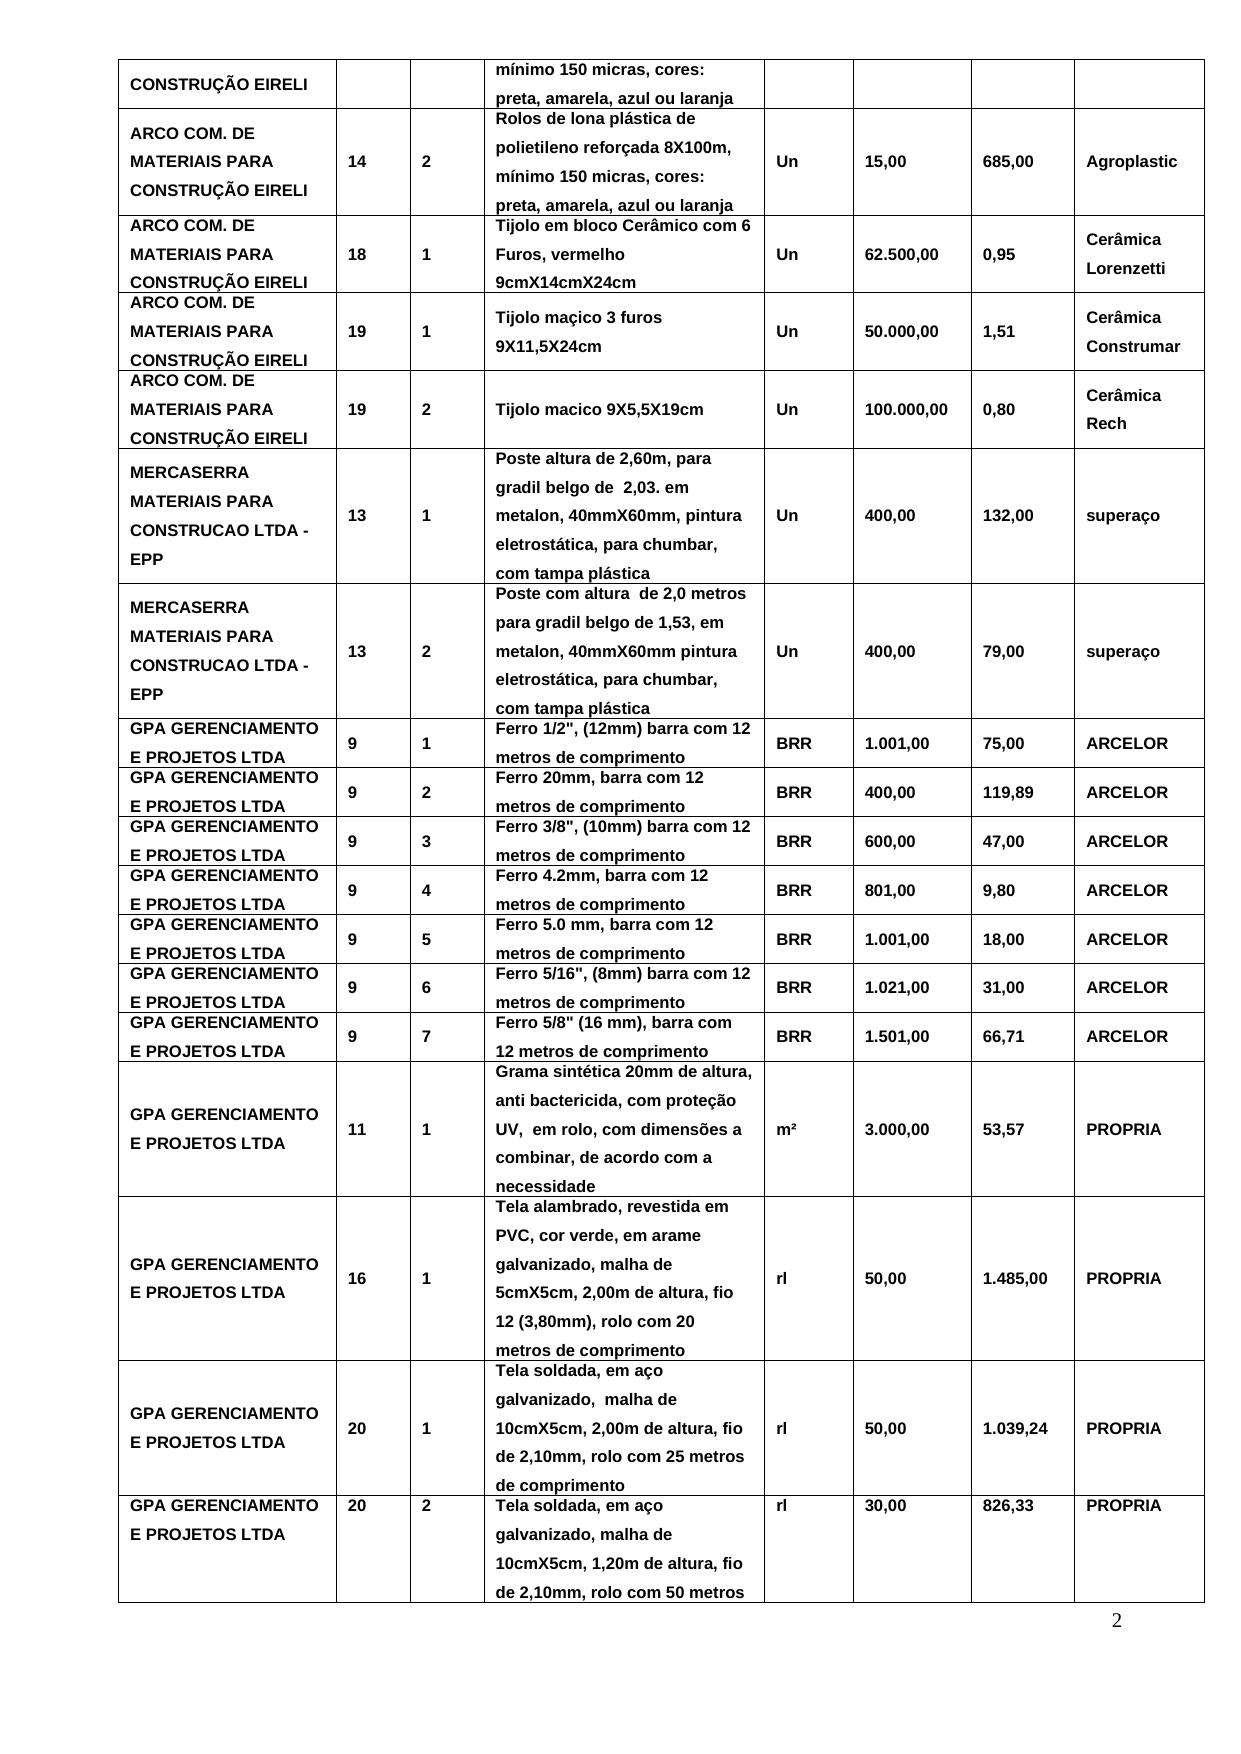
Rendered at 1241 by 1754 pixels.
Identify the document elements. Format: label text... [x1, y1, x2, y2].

table_cell 1 [411, 1197, 484, 1360]
table_cell 75,00 [972, 719, 1074, 767]
table_cell [1075, 60, 1204, 108]
table_cell 685,00 [972, 109, 1074, 214]
table_cell ARCELOR [1075, 915, 1204, 963]
table_cell Ferro 20mm, barra com 12 metros de comprimento [485, 768, 764, 816]
table_cell 400,00 [854, 768, 971, 816]
table_cell 13 [337, 449, 410, 583]
table_cell Tijolo em bloco Cerâmico com 6 Furos, vermelho 9cmX14cmX24cm [485, 216, 764, 292]
table_cell PROPRIA [1075, 1361, 1204, 1495]
table_cell 7 [411, 1013, 484, 1061]
table_cell 2 [411, 584, 484, 718]
table_cell GPA GERENCIAMENTO E PROJETOS LTDA [119, 1013, 336, 1061]
table_cell 119,89 [972, 768, 1074, 816]
table_cell 801,00 [854, 866, 971, 914]
table_cell Tela alambrado, revestida em PVC, cor verde, em arame galvanizado, malha de 5cmX5cm, 2,00m de altura, fio 12 (3,80mm), rolo com 20 metros de comprimento [485, 1197, 764, 1360]
table_cell BRR [765, 817, 853, 865]
table_cell 9 [337, 915, 410, 963]
table_cell PROPRIA [1075, 1197, 1204, 1360]
table_cell Ferro 5/8" (16 mm), barra com 12 metros de comprimento [485, 1013, 764, 1061]
table_cell 1 [411, 1062, 484, 1196]
table_cell 2 [411, 768, 484, 816]
table_cell 50.000,00 [854, 293, 971, 370]
table_cell 30,00 [854, 1496, 971, 1602]
table_cell 9,80 [972, 866, 1074, 914]
table_cell 79,00 [972, 584, 1074, 718]
table_cell Poste altura de 2,60m, para gradil belgo de 2,03. em metalon, 40mmX60mm, pintura eletrostática, para chumbar, com tampa plástica [485, 449, 764, 583]
table_cell 3.000,00 [854, 1062, 971, 1196]
table_cell Ferro 4.2mm, barra com 12 metros de comprimento [485, 866, 764, 914]
table_cell 9 [337, 719, 410, 767]
table_cell GPA GERENCIAMENTO E PROJETOS LTDA [119, 1197, 336, 1360]
table_cell 47,00 [972, 817, 1074, 865]
table_cell [972, 60, 1074, 108]
table_cell 1 [411, 719, 484, 767]
table_cell 14 [337, 109, 410, 214]
table_cell GPA GERENCIAMENTO E PROJETOS LTDA [119, 719, 336, 767]
table_cell 6 [411, 964, 484, 1012]
table_cell 826,33 [972, 1496, 1074, 1602]
table_cell 13 [337, 584, 410, 718]
table_cell Ferro 5/16", (8mm) barra com 12 metros de comprimento [485, 964, 764, 1012]
table_cell GPA GERENCIAMENTO E PROJETOS LTDA [119, 1062, 336, 1196]
table_cell MERCASERRA MATERIAIS PARA CONSTRUCAO LTDA - EPP [119, 584, 336, 718]
table_cell 1.001,00 [854, 915, 971, 963]
table_cell 19 [337, 293, 410, 370]
table_cell rl [765, 1197, 853, 1360]
table_cell superaço [1075, 449, 1204, 583]
table_cell 1,51 [972, 293, 1074, 370]
table_cell Un [765, 584, 853, 718]
table_cell PROPRIA [1075, 1496, 1204, 1602]
table_cell 1 [411, 216, 484, 292]
table_cell Un [765, 449, 853, 583]
table_cell BRR [765, 866, 853, 914]
table_cell Grama sintética 20mm de altura, anti bactericida, com proteção UV, em rolo, com dimensões a combinar, de acordo com a necessidade [485, 1062, 764, 1196]
table_cell mínimo 150 micras, cores: preta, amarela, azul ou laranja [485, 60, 764, 108]
table_cell 0,95 [972, 216, 1074, 292]
table_cell rl [765, 1496, 853, 1602]
table_cell Tela soldada, em aço galvanizado, malha de 10cmX5cm, 2,00m de altura, fio de 2,10mm, rolo com 25 metros de comprimento [485, 1361, 764, 1495]
table_cell ARCO COM. DE MATERIAIS PARA CONSTRUÇÃO EIRELI [119, 109, 336, 214]
table_cell 1.001,00 [854, 719, 971, 767]
table_cell Cerâmica Construmar [1075, 293, 1204, 370]
table_cell GPA GERENCIAMENTO E PROJETOS LTDA [119, 964, 336, 1012]
table_cell [765, 60, 853, 108]
table_cell 400,00 [854, 584, 971, 718]
table_cell GPA GERENCIAMENTO E PROJETOS LTDA [119, 866, 336, 914]
table_cell 11 [337, 1062, 410, 1196]
table_cell Ferro 1/2", (12mm) barra com 12 metros de comprimento [485, 719, 764, 767]
table_cell 9 [337, 964, 410, 1012]
table_cell 20 [337, 1496, 410, 1602]
table_cell 2 [411, 371, 484, 448]
table_cell 9 [337, 768, 410, 816]
table_cell 9 [337, 866, 410, 914]
table_cell BRR [765, 1013, 853, 1061]
table_cell Cerâmica Lorenzetti [1075, 216, 1204, 292]
table_cell 9 [337, 817, 410, 865]
table_cell 18 [337, 216, 410, 292]
table_cell 50,00 [854, 1361, 971, 1495]
table_cell 9 [337, 1013, 410, 1061]
table_cell [854, 60, 971, 108]
table_cell ARCO COM. DE MATERIAIS PARA CONSTRUÇÃO EIRELI [119, 216, 336, 292]
table_cell 1 [411, 449, 484, 583]
table_cell ARCELOR [1075, 866, 1204, 914]
table_cell CONSTRUÇÃO EIRELI [119, 60, 336, 108]
table_cell ARCELOR [1075, 1013, 1204, 1061]
table_cell Un [765, 293, 853, 370]
table_cell [411, 60, 484, 108]
table_cell ARCELOR [1075, 817, 1204, 865]
table_cell 50,00 [854, 1197, 971, 1360]
table_cell m² [765, 1062, 853, 1196]
table_cell ARCO COM. DE MATERIAIS PARA CONSTRUÇÃO EIRELI [119, 371, 336, 448]
table_cell Tela soldada, em aço galvanizado, malha de 10cmX5cm, 1,20m de altura, fio de 2,10mm, rolo com 50 metros [485, 1496, 764, 1602]
table_cell Tijolo maçico 3 furos 9X11,5X24cm [485, 293, 764, 370]
table_cell 53,57 [972, 1062, 1074, 1196]
table_cell Un [765, 371, 853, 448]
table_cell Poste com altura de 2,0 metros para gradil belgo de 1,53, em metalon, 40mmX60mm pintura eletrostática, para chumbar, com tampa plástica [485, 584, 764, 718]
table_cell ARCELOR [1075, 964, 1204, 1012]
table_cell 15,00 [854, 109, 971, 214]
table_cell Un [765, 109, 853, 214]
table_cell GPA GERENCIAMENTO E PROJETOS LTDA [119, 817, 336, 865]
table_cell Ferro 3/8", (10mm) barra com 12 metros de comprimento [485, 817, 764, 865]
table_cell Rolos de lona plástica de polietileno reforçada 8X100m, mínimo 150 micras, cores: preta, amarela, azul ou laranja [485, 109, 764, 214]
table_cell BRR [765, 915, 853, 963]
table_cell 31,00 [972, 964, 1074, 1012]
table_cell 1 [411, 1361, 484, 1495]
table_cell ARCELOR [1075, 768, 1204, 816]
table_cell 2 [411, 109, 484, 214]
table_cell 5 [411, 915, 484, 963]
table_cell 600,00 [854, 817, 971, 865]
table_cell 1.501,00 [854, 1013, 971, 1061]
table_cell GPA GERENCIAMENTO E PROJETOS LTDA [119, 768, 336, 816]
table_cell 20 [337, 1361, 410, 1495]
table_cell Ferro 5.0 mm, barra com 12 metros de comprimento [485, 915, 764, 963]
table_cell Agroplastic [1075, 109, 1204, 214]
table_cell 400,00 [854, 449, 971, 583]
table_cell 62.500,00 [854, 216, 971, 292]
table_cell Tijolo macico 9X5,5X19cm [485, 371, 764, 448]
table_cell 1.485,00 [972, 1197, 1074, 1360]
table_cell 1.039,24 [972, 1361, 1074, 1495]
table_cell Un [765, 216, 853, 292]
table_cell BRR [765, 964, 853, 1012]
table_cell PROPRIA [1075, 1062, 1204, 1196]
table_cell 0,80 [972, 371, 1074, 448]
table_cell ARCELOR [1075, 719, 1204, 767]
table_cell Cerâmica Rech [1075, 371, 1204, 448]
table_cell 1 [411, 293, 484, 370]
table_cell 2 [411, 1496, 484, 1602]
table_cell rl [765, 1361, 853, 1495]
table_cell [337, 60, 410, 108]
table_cell 100.000,00 [854, 371, 971, 448]
table_cell superaço [1075, 584, 1204, 718]
table_cell BRR [765, 719, 853, 767]
table_cell MERCASERRA MATERIAIS PARA CONSTRUCAO LTDA - EPP [119, 449, 336, 583]
table_cell 1.021,00 [854, 964, 971, 1012]
table_cell 3 [411, 817, 484, 865]
table_cell GPA GERENCIAMENTO E PROJETOS LTDA [119, 1361, 336, 1495]
table_cell BRR [765, 768, 853, 816]
table_cell 4 [411, 866, 484, 914]
table_cell ARCO COM. DE MATERIAIS PARA CONSTRUÇÃO EIRELI [119, 293, 336, 370]
table_cell 18,00 [972, 915, 1074, 963]
table_cell GPA GERENCIAMENTO E PROJETOS LTDA [119, 1496, 336, 1602]
table_cell GPA GERENCIAMENTO E PROJETOS LTDA [119, 915, 336, 963]
table_cell 19 [337, 371, 410, 448]
table_cell 132,00 [972, 449, 1074, 583]
table_cell 66,71 [972, 1013, 1074, 1061]
table_cell 16 [337, 1197, 410, 1360]
